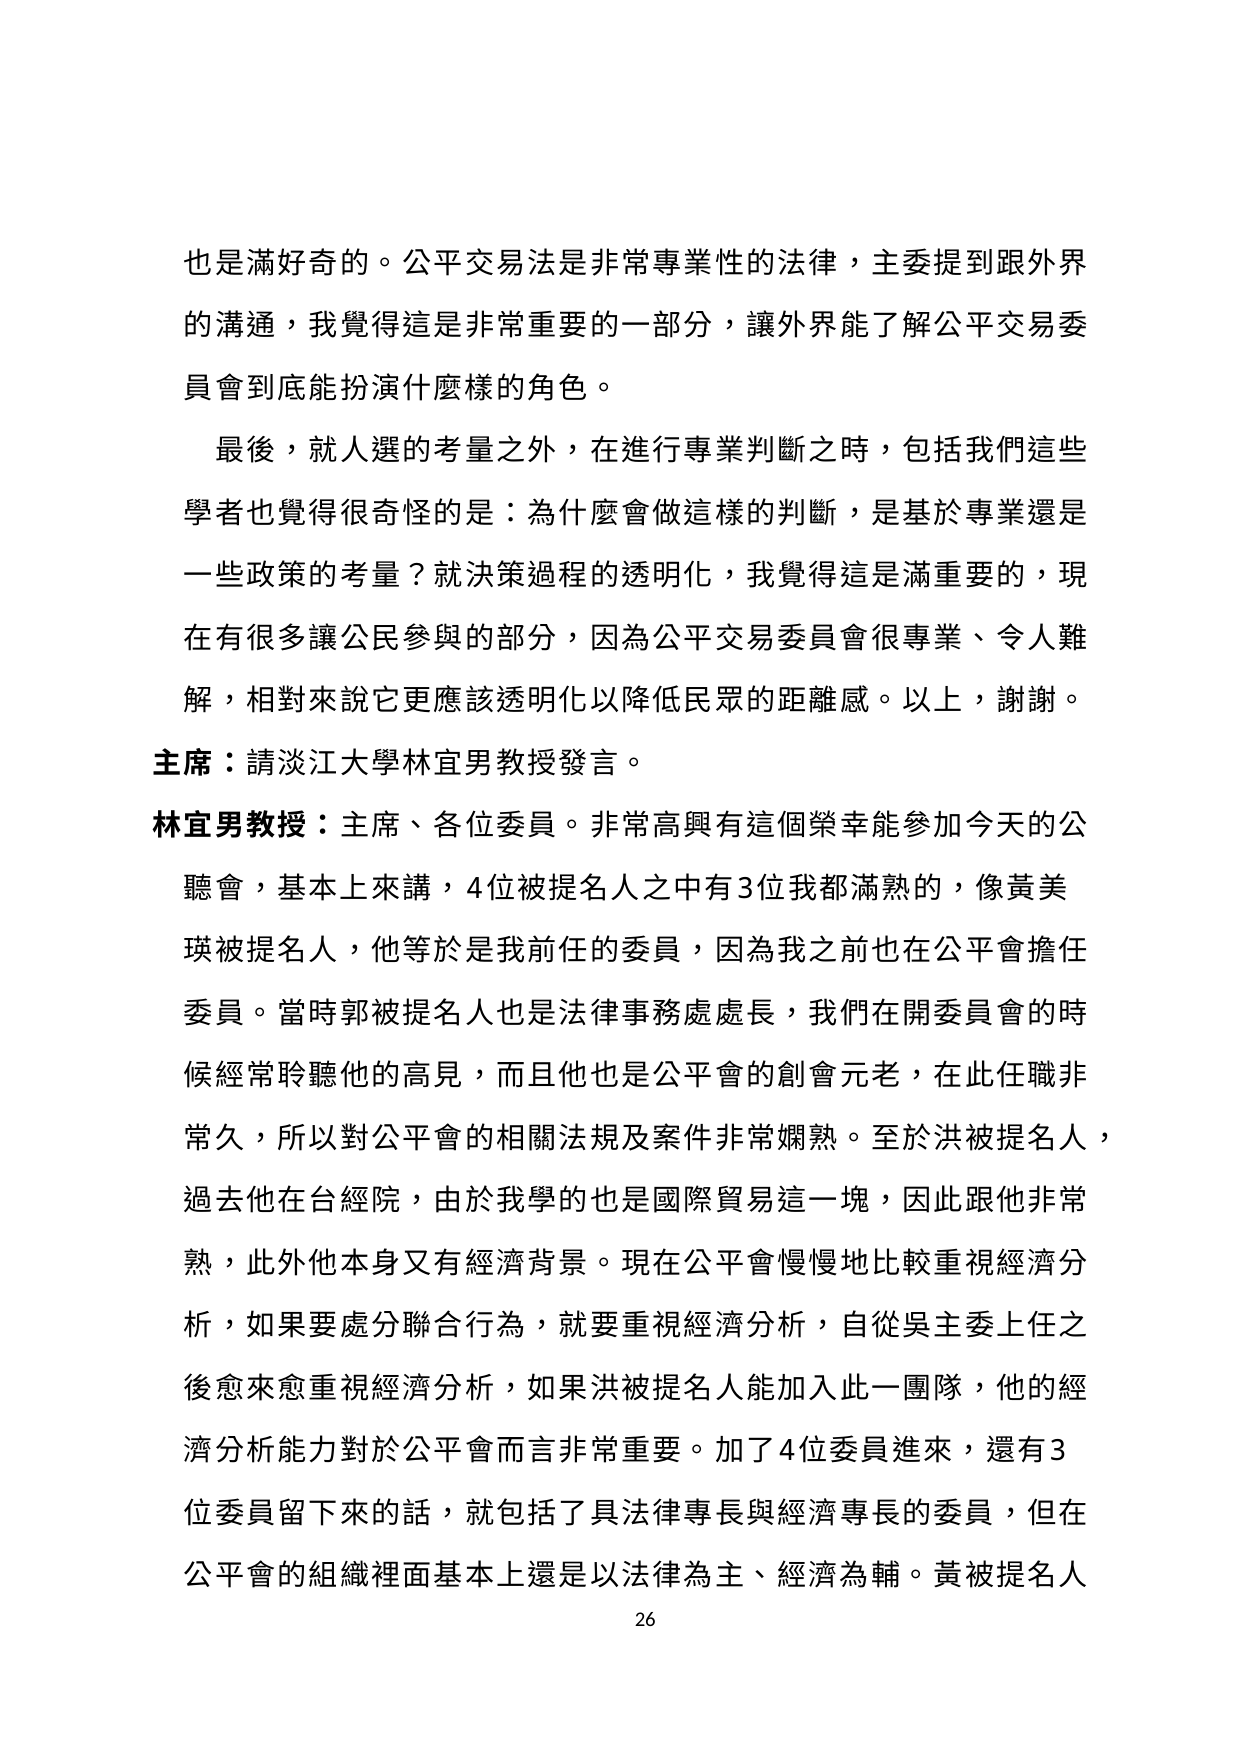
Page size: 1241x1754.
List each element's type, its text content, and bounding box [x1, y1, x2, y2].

text 主席：請淡江大學林宜男教授發言。 [151, 719, 1089, 781]
text 林宜男教授：主席、各位委員。非常高興有這個榮幸能參加今天的公聽會，基本上來講，4位被提名人之中有3位我都滿熟的，像黃美瑛被提名人，他等於是我前任的委員，因為我之前也在公平會擔任委員。當時郭被提名人也是法律事務處處長，我們在開委員會的時候經常聆聽他的高見，而且他也是公平會的創會元老，在此任職非常久，所以對公平會的相關法規及案件非常嫻熟。至於洪被提名人，過去他在台經院，由於我學的也是國際貿易這一塊，因此跟他非常熟，此外他本身又有經濟背景。現在公平會慢慢地比較重視經濟分析，如果要處分聯合行為，就要重視經濟分析，自從吳主委上任之後愈來愈重視經濟分析，如果洪被提名人能加入此一團隊，他的經濟分析能力對於公平會而言非常重要。加了4位委員進來，還有3位委員留下來的話，就包括了具法律專長與經濟專長的委員，但在公平會的組織裡面基本上還是以法律為主、經濟為輔。黃被提名人過去曾在公平會擔任過4年半的委員，非常熟悉相關事務，到時候如果要說服一些具法律背景的委員，在法律見解或聯繫上可能要多加強一下。當然，我不是說她不好，其實她已經很好，畢竟最後的判斷，還是依照法律的這種方式，在法律的嫻熟度來講，或可以稍微加強一下。基本上，我肯定這4位委員的提名人選，不過有幾個淺見，想要建議一下。 [151, 781, 1089, 1594]
text 第三個，在執行面，剛剛很多先進多提到之前的咖啡案，在默示與否的認定上也有一些困難點，公平會到底要不要做一些處分？其實在證據的蒐集上並不是那麼容易，這次彭先生被提名，或許可以補強這部分。但我覺得可能還有政策性的考量，假設超商的確有這樣的行為、他們很有默契，但很可能你們就是找不到證據，因為它是默示的合意。如果你們找不到證據，也知道他們有這樣的行為，公平會就面臨選擇，到底要不要做行政上的裁罰？也許將來在法院中也會敗訴，可是就這件事情的考量我覺得就會發揮它獨特的效果，因為執行機關跟司法機關的考量點本來就不一樣，重點在於他們的理念為何？4位委員可能都沒有提到這部分。剛剛汪院長提到，到底我們是走哈佛學派還是芝加哥學派的路線？不論哈佛學派還是芝加哥學派，到底我國是在保障競爭還是保障消費者？就這一塊我們也是滿好奇的。公平交易法是非常專業性的法律，主委提到跟外界的溝通，我覺得這是非常重要的一部分，讓外界能了解公平交易委員會到底能扮演什麼樣的角色。 [176, 219, 1089, 406]
text 最後，就人選的考量之外，在進行專業判斷之時，包括我們這些學者也覺得很奇怪的是：為什麼會做這樣的判斷，是基於專業還是一些政策的考量？就決策過程的透明化，我覺得這是滿重要的，現在有很多讓公民參與的部分，因為公平交易委員會很專業、令人難解，相對來說它更應該透明化以降低民眾的距離感。以上，謝謝。 [176, 406, 1089, 719]
